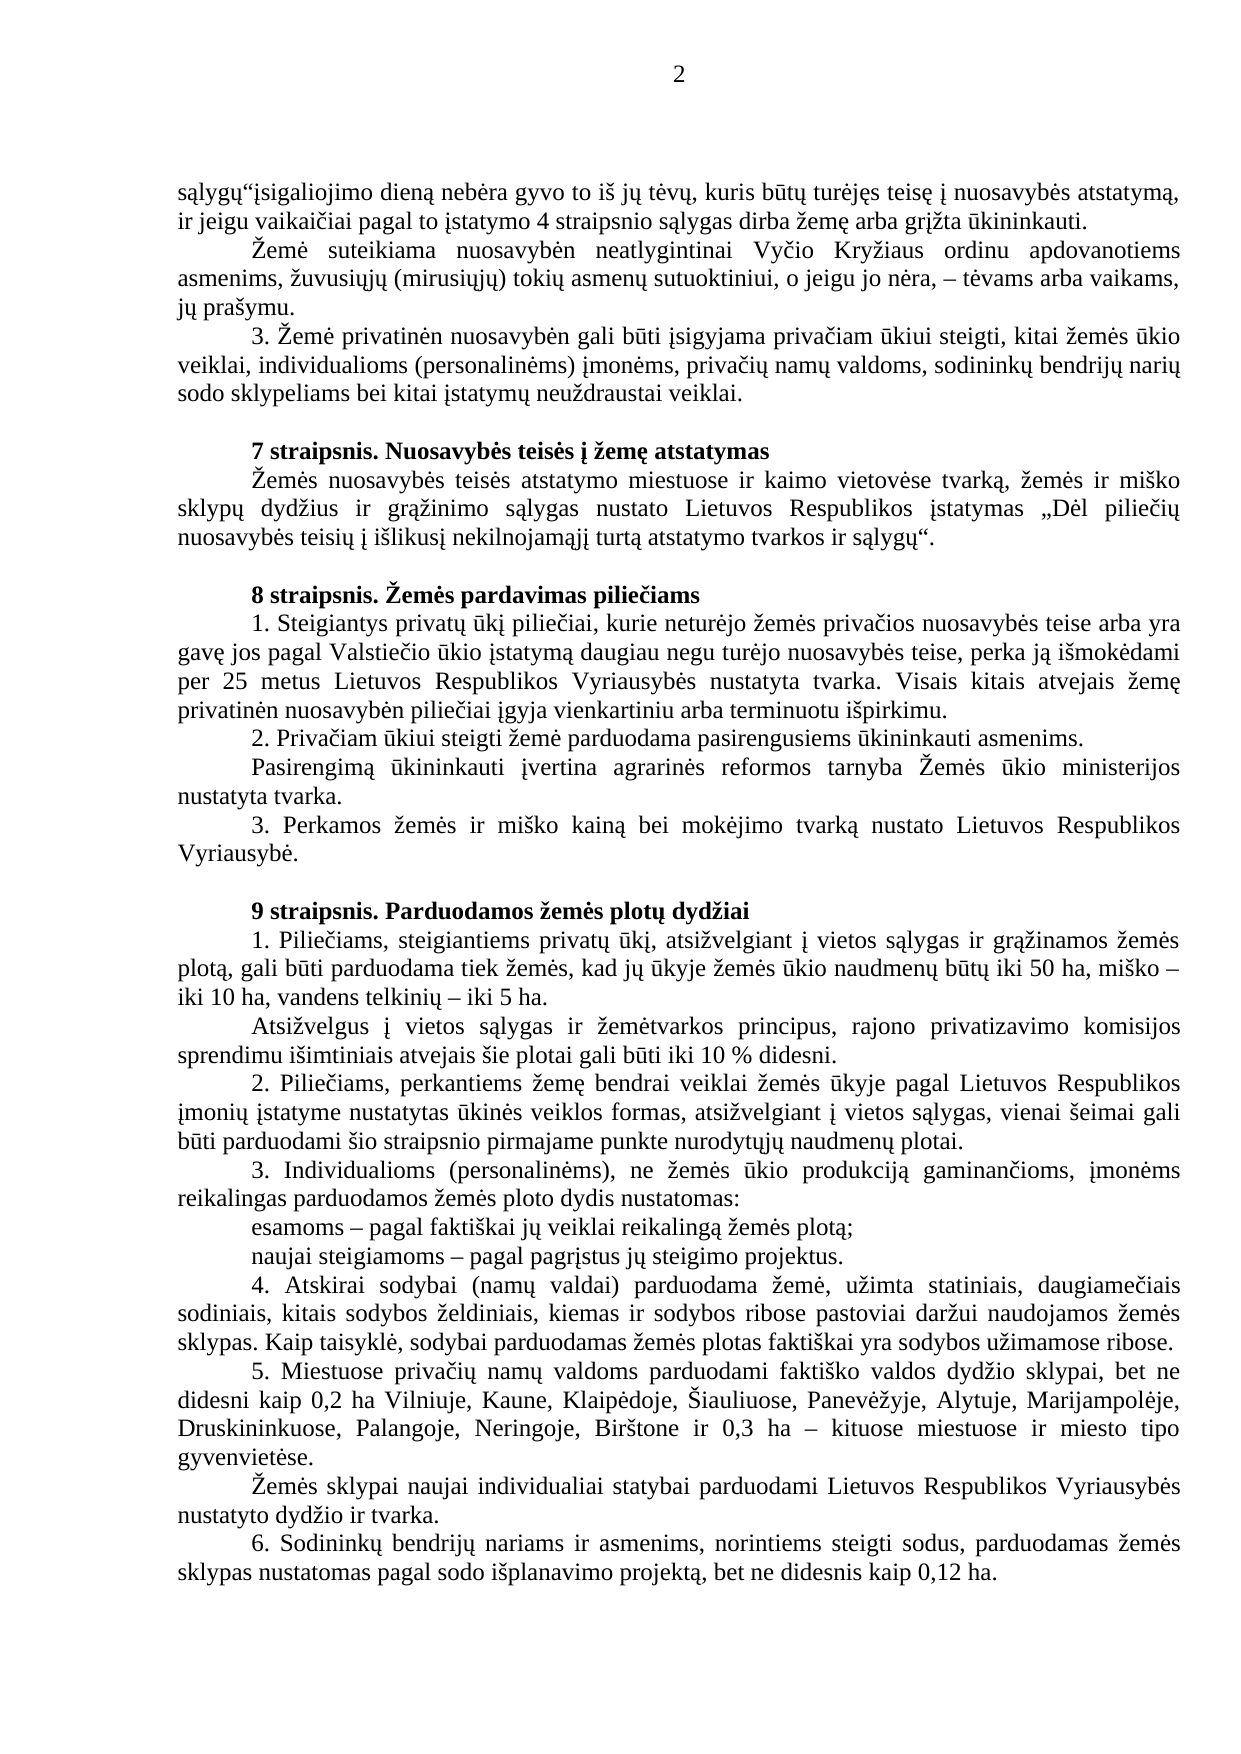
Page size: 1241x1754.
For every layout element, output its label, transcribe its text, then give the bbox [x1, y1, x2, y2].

text 2. Privačiam ūkiui steigti žemė parduodama pasirengusiems ūkininkauti asmenims. [177, 723, 1181, 752]
text 3. Žemė privatinėn nuosavybėn gali būti įsigyjama privačiam ūkiui steigti, kitai žemės ūkio veiklai, individualioms (personalinėms) įmonėms, privačių namų valdoms, sodininkų bendrijų narių sodo sklypeliams bei kitai įstatymų neuždraustai veiklai. [177, 321, 1181, 407]
text Žemės nuosavybės teisės atstatymo miestuose ir kaimo vietovėse tvarką, žemės ir miško sklypų dydžius ir grąžinimo sąlygas nustato Lietuvos Respublikos įstatymas „Dėl piliečių nuosavybės teisių į išlikusį nekilnojamąjį turtą atstatymo tvarkos ir sąlygų“. [177, 465, 1181, 551]
text naujai steigiamoms – pagal pagrįstus jų steigimo projektus. [177, 1241, 1181, 1270]
text Atsižvelgus į vietos sąlygas ir žemėtvarkos principus, rajono privatizavimo komisijos sprendimu išimtiniais atvejais šie plotai gali būti iki 10 % didesni. [177, 1011, 1181, 1068]
text sąlygų“įsigaliojimo dieną nebėra gyvo to iš jų tėvų, kuris būtų turėjęs teisę į nuosavybės atstatymą, ir jeigu vaikaičiai pagal to įstatymo 4 straipsnio sąlygas dirba žemę arba grįžta ūkininkauti. [177, 177, 1181, 235]
text 6. Sodininkų bendrijų nariams ir asmenims, norintiems steigti sodus, parduodamas žemės sklypas nustatomas pagal sodo išplanavimo projektą, bet ne didesnis kaip 0,12 ha. [177, 1528, 1181, 1586]
text 2. Piliečiams, perkantiems žemę bendrai veiklai žemės ūkyje pagal Lietuvos Respublikos įmonių įstatyme nustatytas ūkinės veiklos formas, atsižvelgiant į vietos sąlygas, vienai šeimai gali būti parduodami šio straipsnio pirmajame punkte nurodytųjų naudmenų plotai. [177, 1068, 1181, 1155]
text Žemės sklypai naujai individualiai statybai parduodami Lietuvos Respublikos Vyriausybės nustatyto dydžio ir tvarka. [177, 1471, 1181, 1528]
text 5. Miestuose privačių namų valdoms parduodami faktiško valdos dydžio sklypai, bet ne didesni kaip 0,2 ha Vilniuje, Kaune, Klaipėdoje, Šiauliuose, Panevėžyje, Alytuje, Marijampolėje, Druskininkuose, Palangoje, Neringoje, Birštone ir 0,3 ha – kituose miestuose ir miesto tipo gyvenvietėse. [177, 1356, 1181, 1471]
text 3. Perkamos žemės ir miško kainą bei mokėjimo tvarką nustato Lietuvos Respublikos Vyriausybė. [177, 810, 1181, 867]
text Pasirengimą ūkininkauti įvertina agrarinės reformos tarnyba Žemės ūkio ministerijos nustatyta tvarka. [177, 752, 1181, 810]
text 3. Individualioms (personalinėms), ne žemės ūkio produkciją gaminančioms, įmonėms reikalingas parduodamos žemės ploto dydis nustatomas: [177, 1155, 1181, 1212]
text 1. Steigiantys privatų ūkį piliečiai, kurie neturėjo žemės privačios nuosavybės teise arba yra gavę jos pagal Valstiečio ūkio įstatymą daugiau negu turėjo nuosavybės teise, perka ją išmokėdami per 25 metus Lietuvos Respublikos Vyriausybės nustatyta tvarka. Visais kitais atvejais žemę privatinėn nuosavybėn piliečiai įgyja vienkartiniu arba terminuotu išpirkimu. [177, 608, 1181, 723]
text 8 straipsnis. Žemės pardavimas piliečiams [177, 580, 1181, 608]
text 7 straipsnis. Nuosavybės teisės į žemę atstatymas [177, 436, 1181, 465]
text 1. Piliečiams, steigiantiems privatų ūkį, atsižvelgiant į vietos sąlygas ir grąžinamos žemės plotą, gali būti parduodama tiek žemės, kad jų ūkyje žemės ūkio naudmenų būtų iki 50 ha, miško – iki 10 ha, vandens telkinių – iki 5 ha. [177, 925, 1181, 1011]
text esamoms – pagal faktiškai jų veiklai reikalingą žemės plotą; [177, 1212, 1181, 1241]
text 4. Atskirai sodybai (namų valdai) parduodama žemė, užimta statiniais, daugiamečiais sodiniais, kitais sodybos želdiniais, kiemas ir sodybos ribose pastoviai daržui naudojamos žemės sklypas. Kaip taisyklė, sodybai parduodamas žemės plotas faktiškai yra sodybos užimamose ribose. [177, 1270, 1181, 1356]
text Žemė suteikiama nuosavybėn neatlygintinai Vyčio Kryžiaus ordinu apdovanotiems asmenims, žuvusiųjų (mirusiųjų) tokių asmenų sutuoktiniui, o jeigu jo nėra, – tėvams arba vaikams, jų prašymu. [177, 235, 1181, 321]
text 9 straipsnis. Parduodamos žemės plotų dydžiai [177, 896, 1181, 925]
